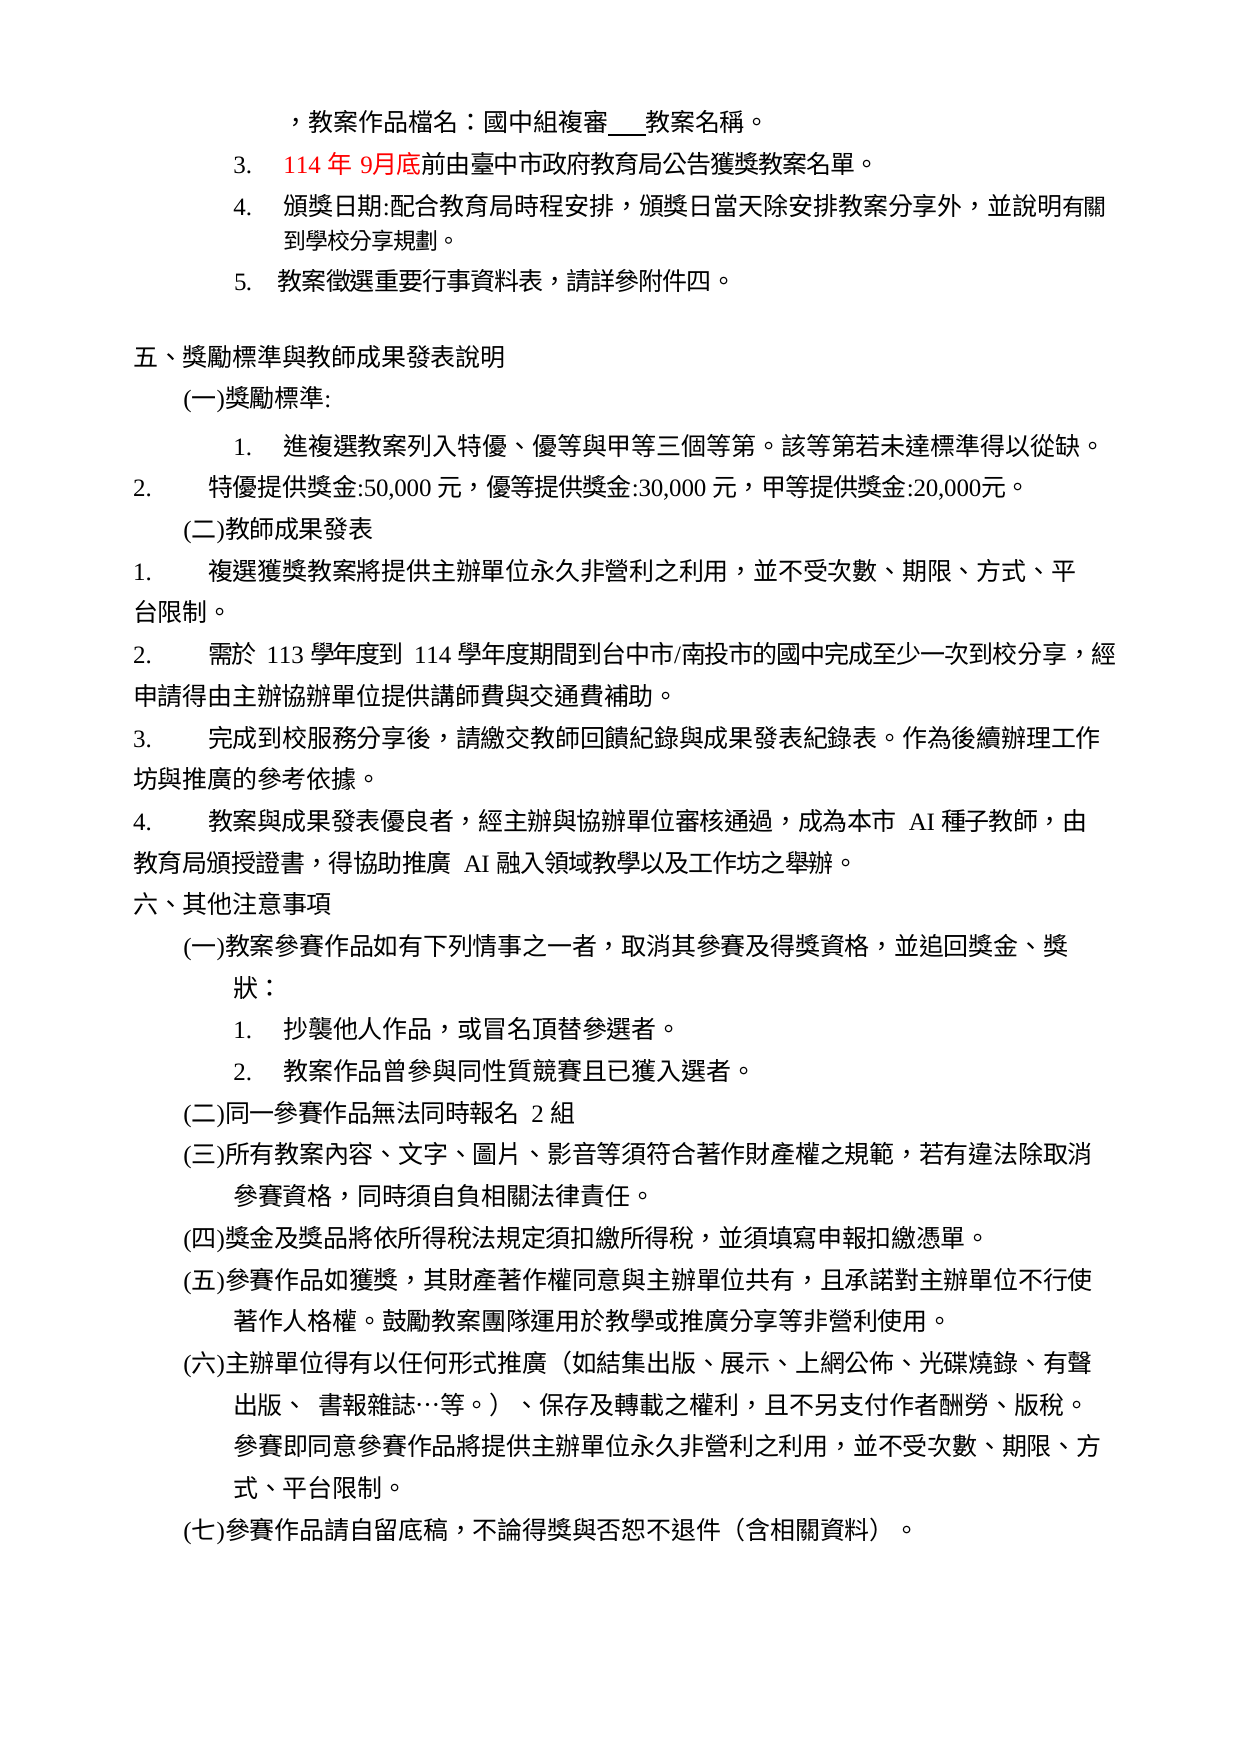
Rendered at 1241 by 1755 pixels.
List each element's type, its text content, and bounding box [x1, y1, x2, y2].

text (三)所有教案內容、文字、圖片、影音等須符合著作財產權之規範，若有違法除取消參賽資格，同時須自負相關法律責任。 [183, 1135, 1109, 1213]
list 抄襲他人作品，或冒名頂替參選者。 [233, 1010, 1123, 1046]
text (二)同一參賽作品無法同時報名 2 組 [183, 1093, 1123, 1129]
text (一)教案參賽作品如有下列情事之一者，取消其參賽及得獎資格，並追回獎金、獎狀： [183, 926, 1084, 1004]
list 頒獎日期:配合教育局時程安排，頒獎日當天除安排教案分享外，並說明有關 到學校分享規劃。 [233, 186, 1123, 256]
list 教案與成果發表優良者，經主辦與協辦單位審核通過，成為本市 AI 種子教師，由教育局頒授證書，得協助推廣 AI 融入領域教學以及工作坊之舉辦。 [133, 801, 1096, 879]
text (二)教師成果發表 [183, 509, 1123, 546]
text 5. 教案徵選重要行事資料表，請詳參附件四。 [133, 261, 1123, 297]
list 需於 113 學年度到 114 學年度期間到台中市/南投市的國中完成至少一次到校分享，經申請得由主辦協辦單位提供講師費與交通費補助。 [133, 634, 1121, 712]
text (四)獎金及獎品將依所得稅法規定須扣繳所得稅，並須填寫申報扣繳憑單。 [183, 1218, 1123, 1255]
list 複選獲獎教案將提供主辦單位永久非營利之利用，並不受次數、期限、方式、平台限制。 [133, 551, 1084, 629]
list 特優提供獎金:50,000 元，優等提供獎金:30,000 元，甲等提供獎金:20,000元。 [133, 468, 1109, 504]
list 114 年 9月底前由臺中市政府教育局公告獲獎教案名單。 [233, 144, 1123, 181]
text (五)參賽作品如獲獎，其財產著作權同意與主辦單位共有，且承諾對主辦單位不行使著作人格權。鼓勵教案團隊運用於教學或推廣分享等非營利使用。 [183, 1260, 1109, 1338]
list 進複選教案列入特優、優等與甲等三個等第。該等第若未達標準得以從缺。 [233, 426, 1123, 462]
text (七)參賽作品請自留底稿，不論得獎與否恕不退件（含相關資料）。 [183, 1510, 1123, 1547]
list 教案作品曾參與同性質競賽且已獲入選者。 [233, 1052, 1123, 1088]
text ，教案作品檔名：國中組複審 教案名稱。 [283, 103, 1123, 139]
text 六、其他注意事項 [133, 885, 1123, 921]
text 五、獎勵標準與教師成果發表說明 (一)獎勵標準: [133, 337, 509, 415]
text (六)主辦單位得有以任何形式推廣（如結集出版、展示、上網公佈、光碟燒錄、有聲出版、 書報雜誌…等。）、保存及轉載之權利，且不另支付作者酬勞、版稅。參賽即同意參賽作品將提供主辦單位永久非營利之利用，並不受次數、期限、方 式、平台限制。 [183, 1343, 1109, 1505]
list 完成到校服務分享後，請繳交教師回饋紀錄與成果發表紀錄表。作為後續辦理工作坊與推廣的參考依據。 [133, 718, 1109, 796]
